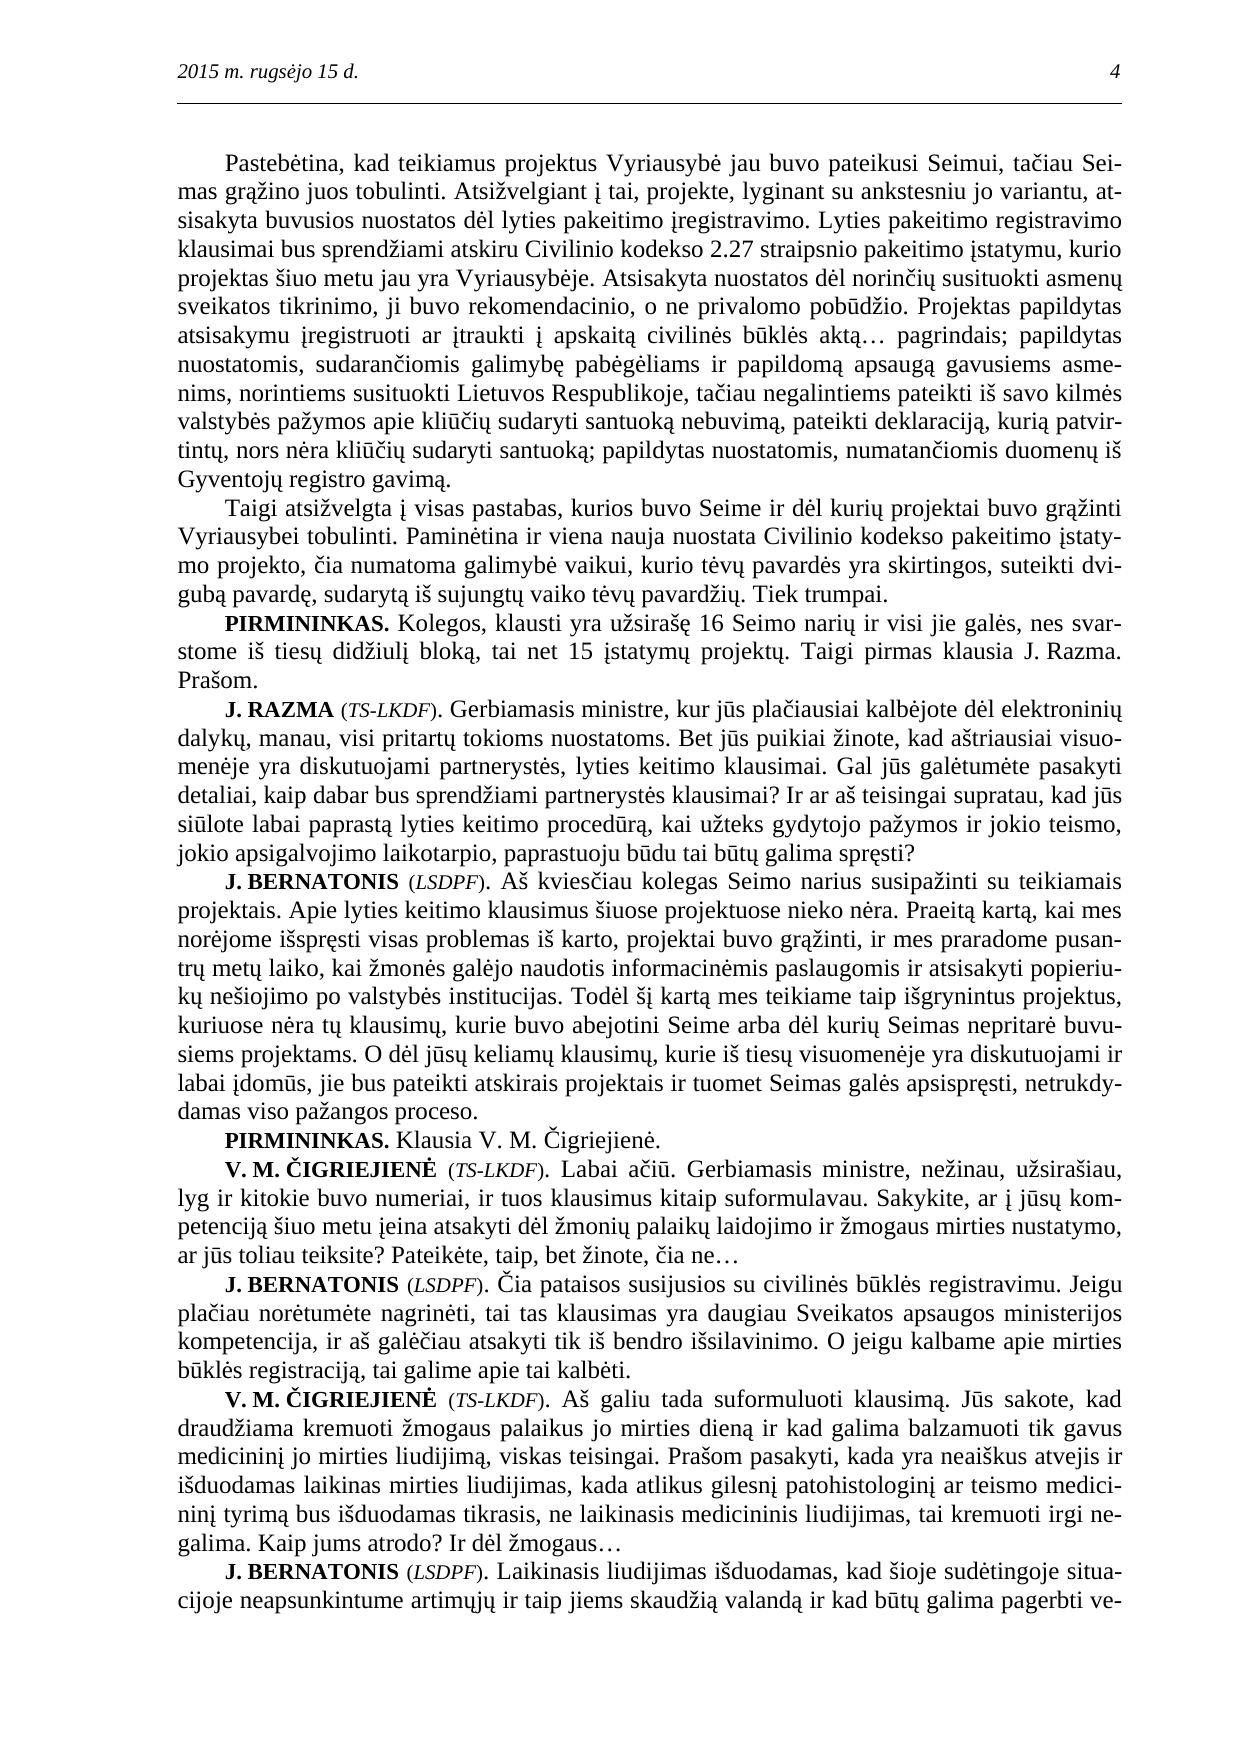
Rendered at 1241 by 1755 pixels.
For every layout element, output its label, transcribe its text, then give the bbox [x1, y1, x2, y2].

text V. M. ČIGRIEJIENĖ (TS-LKDF). Aš ga­liu ta­da su­for­mu­luo­ti klau­si­mą. Jūs sa­ko­te, kad drau­džia­ma kre­muo­ti žmo­gaus pa­lai­kus jo mir­ties die­ną ir kad ga­li­ma bal­za­muo­ti tik ga­vus me­di­ci­ni­nį jo mir­ties liu­di­ji­mą, vis­kas tei­sin­gai. Pra­šom pa­sa­ky­ti, ka­da yra ne­aiš­kus at­ve­jis ir iš­duo­da­mas lai­ki­nas mir­ties liu­di­ji­mas, ka­da at­li­kus gi­les­nį pa­to­his­to­lo­gi­nį ar teis­mo me­di­ci­ni­nį ty­ri­mą bus iš­duo­da­mas tik­ra­sis, ne lai­ki­na­sis me­di­ci­ni­nis liu­di­ji­mas, tai kre­muo­ti ir­gi ne­ga­li­ma. Kaip jums at­ro­do? Ir dėl žmo­gaus… [177, 1384, 1122, 1556]
text Pa­ste­bė­ti­na, kad tei­kia­mus pro­jek­tus Vy­riau­sy­bė jau bu­vo pa­tei­ku­si Sei­mui, ta­čiau Sei­mas grą­ži­no juos to­bu­lin­ti. At­si­žvel­giant į tai, pro­jek­te, ly­gi­nant su anks­tes­niu jo va­rian­tu, at­si­sa­ky­ta bu­vu­sios nuo­sta­tos dėl ly­ties pa­kei­ti­mo įre­gist­ra­vi­mo. Ly­ties pa­kei­ti­mo re­gist­ra­vi­mo klau­si­mai bus spren­džia­mi at­ski­ru Ci­vi­li­nio ko­dek­so 2.27 straips­nio pa­kei­ti­mo įsta­ty­mu, ku­rio pro­jek­tas šiuo me­tu jau yra Vy­riau­sy­bė­je. At­si­sa­ky­ta nuo­sta­tos dėl no­rin­čių su­si­tuok­ti as­me­nų svei­ka­tos tik­ri­ni­mo, ji bu­vo re­ko­men­da­ci­nio, o ne pri­va­lo­mo po­bū­džio. Pro­jek­tas pa­pil­dy­tas at­si­sa­ky­mu įre­gist­ruo­ti ar įtrauk­ti į ap­skai­tą ci­vi­li­nės būk­lės ak­tą… pa­grin­dais; pa­pil­dy­tas nuo­sta­to­mis, su­da­ran­čio­mis ga­li­my­bę pa­bė­gė­liams ir pa­pil­do­mą ap­sau­gą ga­vu­siems as­me­nims, no­rin­tiems su­si­tuok­ti Lie­tu­vos Res­pub­li­ko­je, ta­čiau ne­ga­lin­tiems pa­tei­kti iš sa­vo kil­mės vals­ty­bės pa­žy­mos apie kliū­čių su­da­ry­ti san­tuo­ką ne­bu­vi­mą, pa­teik­ti de­kla­ra­ci­ją, ku­rią pa­tvir­tin­tų, nors nė­ra kliū­čių su­da­ry­ti san­tuo­ką; pa­pil­dy­tas nuo­sta­to­mis, nu­ma­tan­čio­mis duo­me­nų iš Gy­ven­to­jų re­gist­ro ga­vi­mą. [177, 148, 1122, 493]
text J. BERNATONIS (LSDPF). Lai­ki­na­sis liu­di­ji­mas iš­duo­da­mas, kad šio­je su­dė­tin­go­je si­tu­a­ci­jo­je ne­ap­sun­kin­tu­me ar­ti­mų­jų ir taip jiems skau­džią va­lan­dą ir kad bū­tų ga­li­ma pa­gerb­ti ve­ [177, 1556, 1122, 1614]
text J. BERNATONIS (LSDPF). Aš kvies­čiau ko­le­gas Sei­mo na­rius su­si­pa­žin­ti su tei­kia­mais pro­jek­tais. Apie ly­ties kei­ti­mo klau­si­mus šiuo­se pro­jek­tuo­se nie­ko nė­ra. Pra­ei­tą kar­tą, kai mes no­rė­jo­me iš­spręs­ti vi­sas pro­ble­mas iš kar­to, pro­jek­tai bu­vo grą­žin­ti, ir mes pra­ra­do­me pus­an­trų me­tų lai­ko, kai žmo­nės ga­lė­jo nau­do­tis in­for­ma­ci­nė­mis pa­slau­go­mis ir at­si­sa­ky­ti po­pie­riu­kų ne­šio­ji­mo po vals­ty­bės ins­ti­tu­ci­jas. To­dėl šį kar­tą mes tei­kia­me taip iš­gry­nin­tus pro­jek­tus, ku­riuo­se nė­ra tų klau­si­mų, ku­rie bu­vo abe­jo­ti­ni Sei­me ar­ba dėl ku­rių Sei­mas ne­pri­ta­rė bu­vu­siems pro­jek­tams. O dėl jū­sų ke­lia­mų klau­si­mų, ku­rie iš tie­sų vi­suo­me­nė­je yra dis­ku­tuo­ja­mi ir la­bai įdo­mūs, jie bus pa­teik­ti at­ski­rais pro­jek­tais ir tuo­met Sei­mas ga­lės ap­si­spręs­ti, ne­truk­dy­da­mas vi­so pa­žan­gos pro­ce­so. [177, 866, 1122, 1125]
text V. M. ČIGRIEJIENĖ (TS-LKDF). La­bai ačiū. Ger­bia­ma­sis mi­nist­re, ne­ži­nau, už­si­ra­šiau, lyg ir ki­to­kie bu­vo nu­me­riai, ir tuos klau­si­mus ki­taip su­for­mu­la­vau. Sa­ky­ki­te, ar į jū­sų kom­pe­ten­ci­ją šiuo me­tu įei­na at­sa­ky­ti dėl žmo­nių pa­lai­kų lai­do­ji­mo ir žmo­gaus mir­ties nu­sta­ty­mo, ar jūs to­liau teik­si­te? Pa­tei­kė­te, taip, bet ži­no­te, čia ne… [177, 1154, 1122, 1269]
text J. RAZMA (TS-LKDF). Ger­bia­ma­sis mi­nist­re, kur jūs pla­čiau­siai kal­bė­jo­te dėl elek­tro­ni­nių da­ly­kų, ma­nau, vi­si pri­tar­tų to­kioms nuo­sta­toms. Bet jūs pui­kiai ži­no­te, kad ašt­riau­siai vi­suo­me­nė­je yra dis­ku­tuo­ja­mi part­ne­rys­tės, ly­ties kei­ti­mo klau­si­mai. Gal jūs ga­lė­tu­mė­te pa­sa­ky­ti de­ta­liai, kaip da­bar bus spren­džia­mi part­ne­rys­tės klau­si­mai? Ir ar aš tei­sin­gai su­pra­tau, kad jūs siū­lo­te la­bai pa­pras­tą ly­ties kei­ti­mo pro­ce­dū­rą, kai už­teks gy­dy­to­jo pa­žy­mos ir jo­kio teis­mo, jo­kio ap­si­gal­vo­ji­mo lai­ko­tar­pio, pa­pras­tuo­ju bū­du tai bū­tų ga­li­ma spręs­ti? [177, 694, 1122, 866]
text PIRMININKAS. Ko­le­gos, klaus­ti yra už­si­ra­šę 16 Sei­mo na­rių ir vi­si jie ga­lės, nes svar­sto­me iš tie­sų di­džiu­lį blo­ką, tai net 15 įsta­ty­mų pro­jek­tų. Tai­gi pir­mas klau­sia J. Raz­ma. Prašom. [177, 608, 1122, 694]
text PIRMININKAS. Klau­sia V. M. Čig­rie­jie­nė. [177, 1125, 1122, 1154]
text J. BERNATONIS (LSDPF). Čia pa­tai­sos su­si­ju­sios su ci­vi­li­nės būk­lės re­gist­ra­vi­mu. Jei­gu pla­čiau no­rė­tu­mė­te nag­ri­nė­ti, tai tas klau­si­mas yra dau­giau Svei­ka­tos ap­sau­gos mi­nis­te­ri­jos kom­pe­ten­ci­ja, ir aš ga­lė­čiau at­sa­ky­ti tik iš ben­dro iš­si­la­vi­ni­mo. O jei­gu kal­ba­me apie mir­ties būk­lės re­gist­ra­ci­ją, tai ga­li­me apie tai kal­bė­ti. [177, 1269, 1122, 1384]
text Tai­gi at­si­žvelg­ta į vi­sas pa­sta­bas, ku­rios bu­vo Sei­me ir dėl ku­rių pro­jek­tai bu­vo grą­žin­ti Vy­riau­sy­bei to­bu­lin­ti. Pa­mi­nė­ti­na ir vie­na nau­ja nuo­sta­ta Ci­vi­li­nio ko­dek­so pa­kei­ti­mo įsta­ty­mo pro­jek­to, čia nu­ma­to­ma ga­li­my­bė vai­kui, ku­rio tė­vų pa­var­dės yra skir­tin­gos, su­teik­ti dvi­gu­bą pa­var­dę, su­da­ry­tą iš su­jung­tų vai­ko tė­vų pa­var­džių. Tiek trum­pai. [177, 493, 1122, 608]
